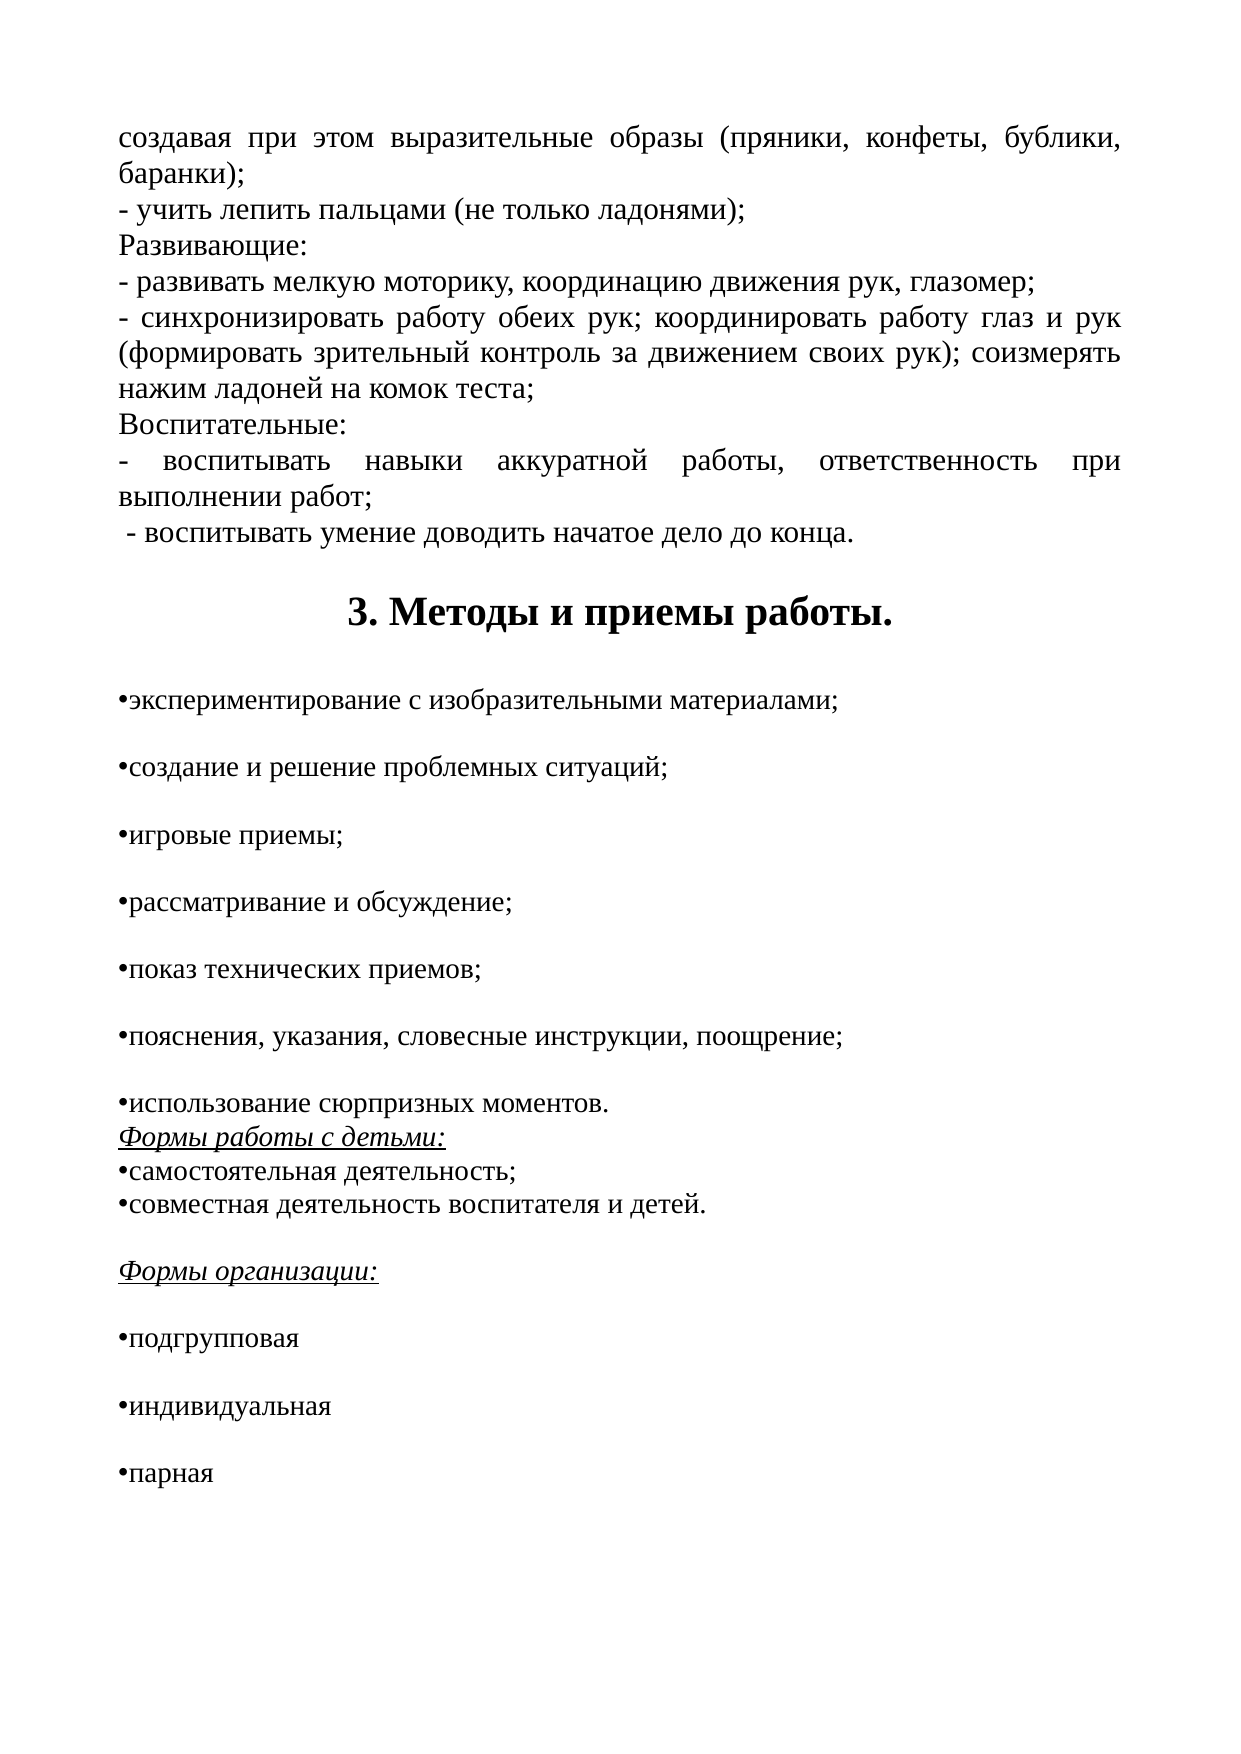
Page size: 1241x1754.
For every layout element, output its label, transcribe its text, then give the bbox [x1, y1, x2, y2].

list использование сюрпризных моментов. [118, 1086, 1122, 1119]
list показ технических приемов; [118, 951, 1122, 985]
list игровые приемы; [118, 817, 1122, 850]
list самостоятельная деятельность; [118, 1153, 1122, 1186]
text создавая при этом выразительные образы (пряники, конфеты, бублики, баранки); [118, 118, 1122, 190]
text Воспитательные: [118, 406, 1122, 442]
text - учить лепить пальцами (не только ладонями); [118, 190, 1122, 226]
list подгрупповая [118, 1321, 1122, 1354]
text - синхронизировать работу обеих рук; координировать работу глаз и рук (формировать зрительный контроль за движением своих рук); соизмерять нажим ладоней на комок теста; [118, 298, 1122, 406]
list индивидуальная [118, 1388, 1122, 1421]
text Развивающие: [118, 226, 1122, 262]
text - воспитывать умение доводить начатое дело до конца. [118, 513, 1122, 549]
list пояснения, указания, словесные инструкции, поощрение; [118, 1018, 1122, 1052]
text Формы организации: [118, 1253, 1122, 1287]
text - развивать мелкую моторику, координацию движения рук, глазомер; [118, 262, 1122, 298]
text Формы работы с детьми: [118, 1119, 1122, 1153]
list экспериментирование с изобразительными материалами; [118, 682, 1122, 716]
text - воспитывать навыки аккуратной работы, ответственность при выполнении работ; [118, 442, 1122, 513]
list создание и решение проблемных ситуаций; [118, 749, 1122, 783]
list рассматривание и обсуждение; [118, 884, 1122, 918]
text 3. Методы и приемы работы. [118, 587, 1122, 634]
list совместная деятельность воспитателя и детей. [118, 1186, 1122, 1220]
list парная [118, 1455, 1122, 1489]
